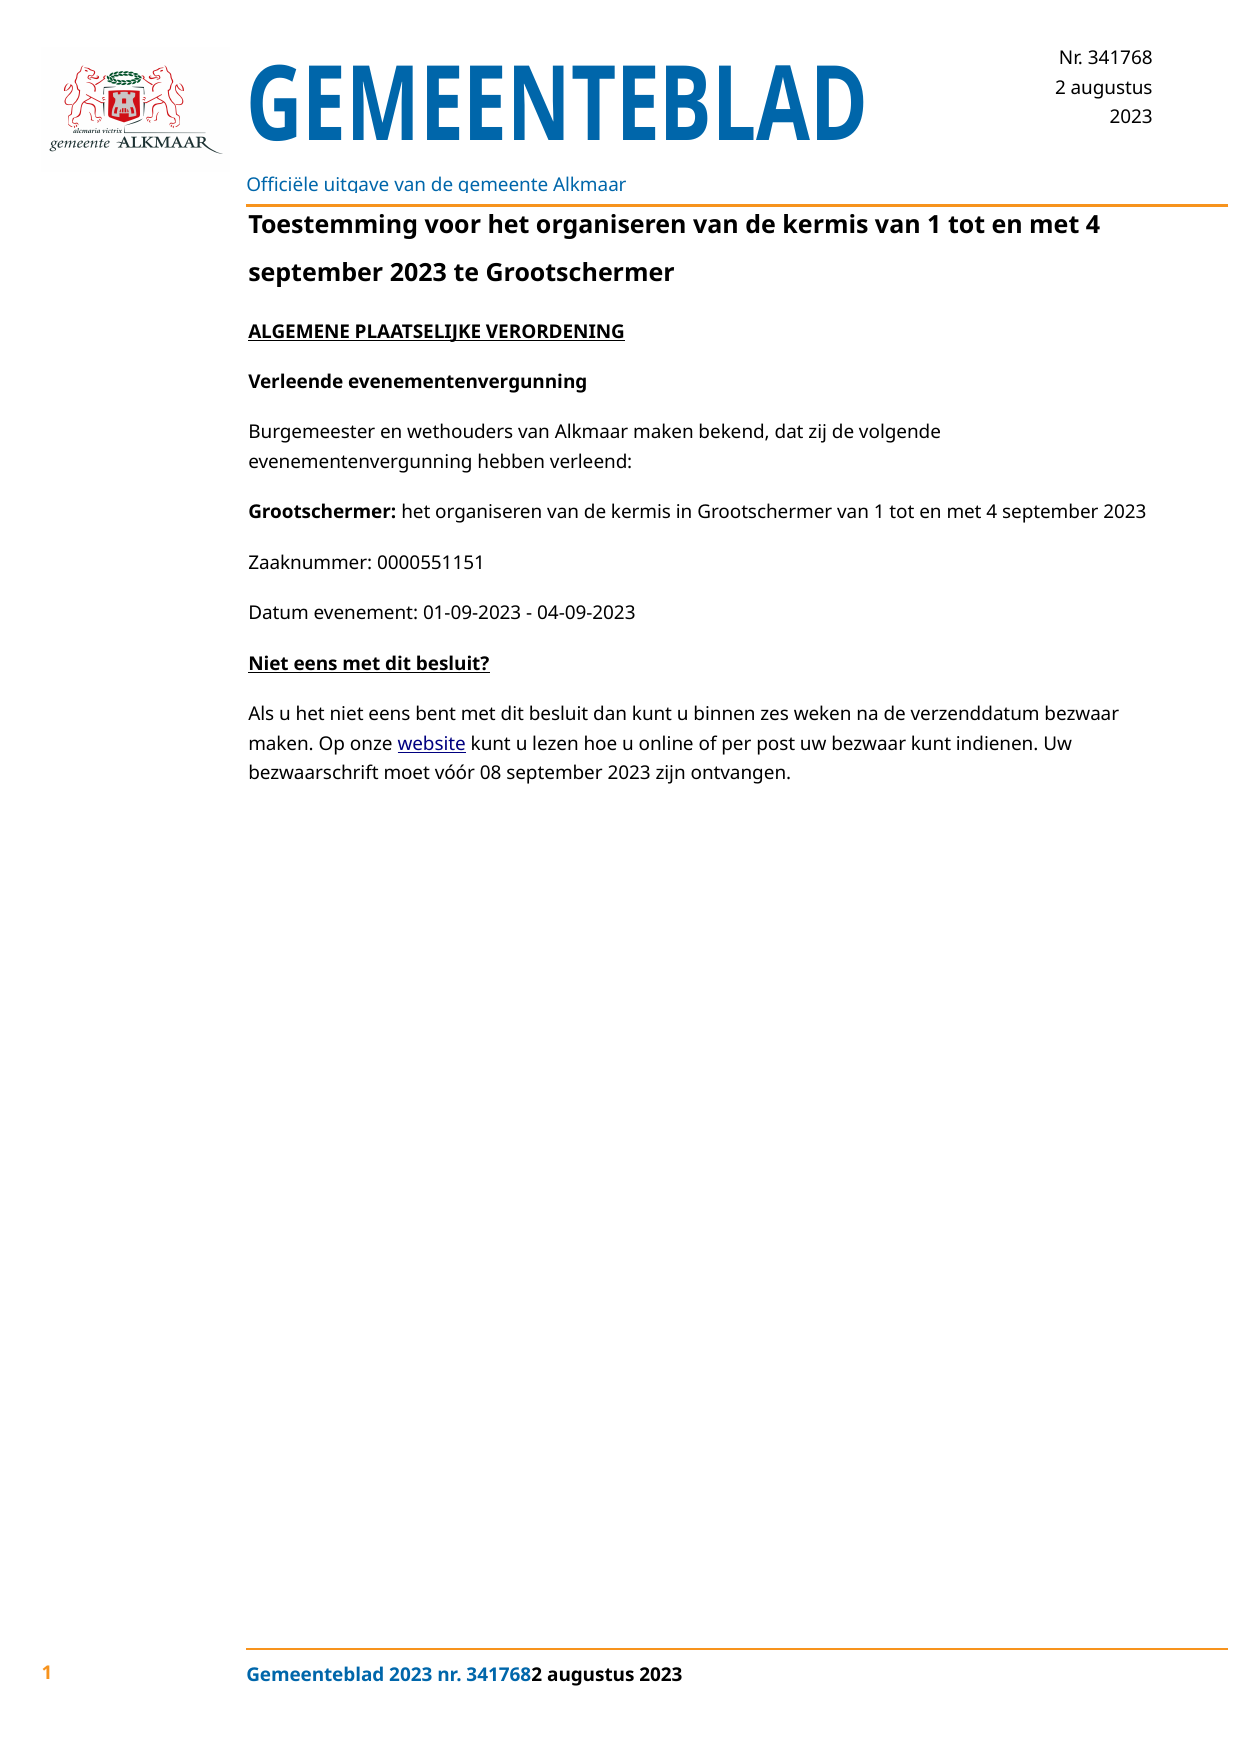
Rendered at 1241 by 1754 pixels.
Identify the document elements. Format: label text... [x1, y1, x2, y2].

text Zaaknummer: 0000551151 [248, 549, 1152, 575]
text Verleende evenementenvergunning [248, 368, 1152, 394]
text ALGEMENE PLAATSELIJKE VERORDENING [248, 318, 1152, 344]
text Grootschermer: het organiseren van de kermis in Grootschermer van 1 tot en met 4 september 2023 [248, 499, 1152, 524]
text Toestemming voor het organiseren van de kermis van 1 tot en met 4 september 2023 te Grootschermer [248, 207, 1152, 288]
text Als u het niet eens bent met dit besluit dan kunt u binnen zes weken na de verzenddatum bezwaar maken. Op onze website kunt u lezen hoe u online of per post uw bezwaar kunt indienen. Uw bezwaarschrift moet vóór 08 september 2023 zijn ontvangen. [248, 700, 1152, 785]
text Niet eens met dit besluit? [248, 650, 1152, 676]
text Burgemeester en wethouders van Alkmaar maken bekend, dat zij de volgende evenementenvergunning hebben verleend: [248, 419, 1152, 474]
text Datum evenement: 01-09-2023 - 04-09-2023 [248, 599, 1152, 625]
picture [41, 47, 231, 172]
